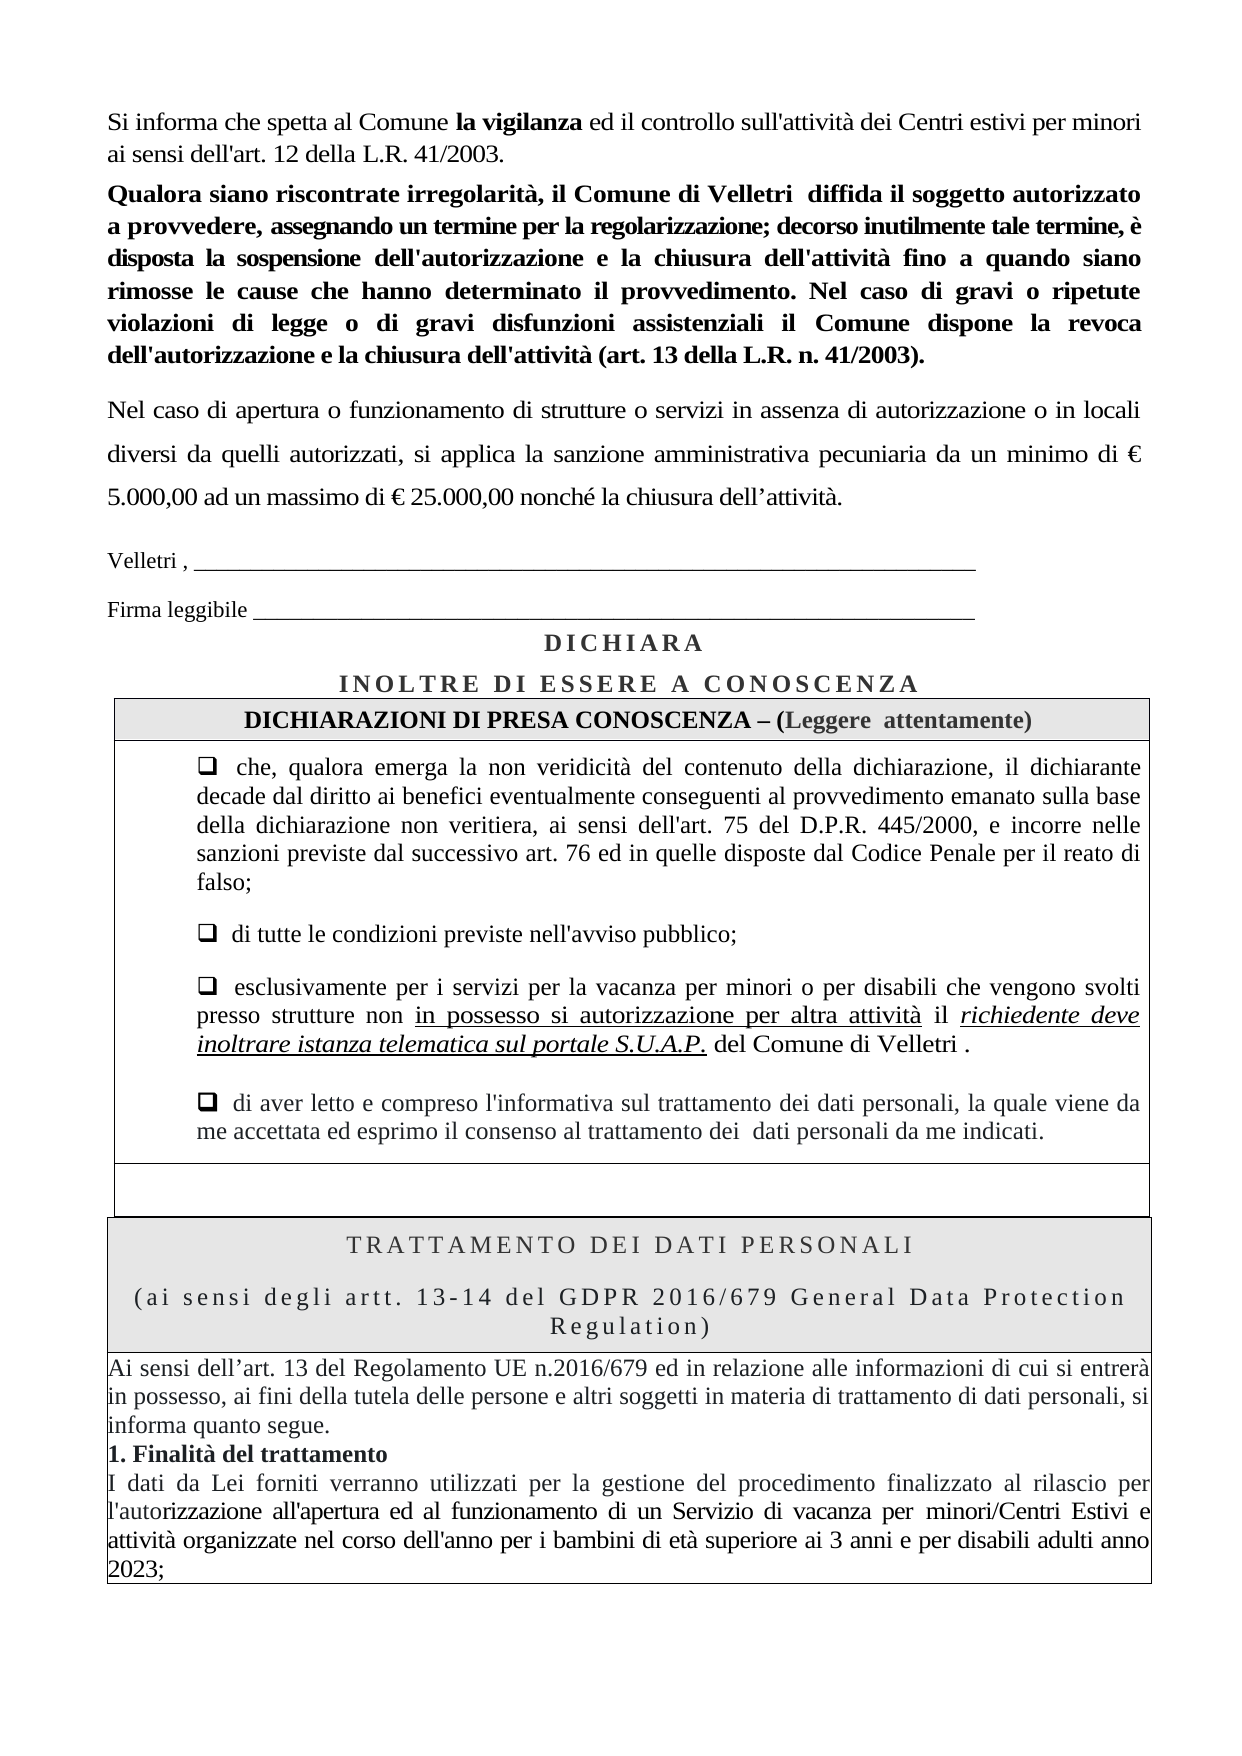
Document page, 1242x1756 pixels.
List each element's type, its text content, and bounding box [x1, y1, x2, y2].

text DICHIARA [107, 628, 1150, 657]
text Velletri , [107, 547, 1150, 574]
table_cell q che, qualora emerga la non veridicità del contenuto della dichiarazione, il dichiarante decade dal diritto ai benefici eventualmente conseguenti al provvedimento emanato sulla base della dichiarazione non veritiera, ai sensi dell'art. 75 del D.P.R. 445/2000, e incorre nelle sanzioni previste dal successivo art. 76 ed in quelle disposte dal Codice Penale per il reato di falso; q di tutte le condizioni previste nell'avviso pubblico; q esclusivamente per i servizi per la vacanza per minori o per disabili che vengono svolti presso strutture non in possesso si autorizzazione per altra attività il richiedente deve inoltrare istanza telematica sul portale S.U.A.P. del Comune di Velletri . q di aver letto e compreso l'informativa sul trattamento dei dati personali, la quale viene da me accettata ed esprimo il consenso al trattamento dei dati personali da me indicati. [115, 741, 1149, 1163]
table_header TRATTAMENTO DEI DATI PERSONALI (ai sensi degli artt. 13-14 del GDPR 2016/679 General Data Protection Regulation) [108, 1218, 1151, 1352]
table_cell [115, 1164, 1149, 1216]
text Nel caso di apertura o funzionamento di strutture o servizi in assenza di autorizzazione o in locali diversi da quelli autorizzati, si applica la sanzione amministrativa pecuniaria da un minimo di € 5.000,00 ad un massimo di € 25.000,00 nonché la chiusura dell’attività. [107, 396, 1142, 511]
text Qualora siano riscontrate irregolarità, il Comune di Velletri diffida il soggetto autorizzato a provvedere, assegnando un termine per la regolarizzazione; decorso inutilmente tale termine, è disposta la sospensione dell'autorizzazione e la chiusura dell'attività fino a quando siano rimosse le cause che hanno determinato il provvedimento. Nel caso di gravi o ripetute violazioni di legge o di gravi disfunzioni assistenziali il Comune dispone la revoca dell'autorizzazione e la chiusura dell'attività (art. 13 della L.R. n. 41/2003). [107, 179, 1142, 369]
text Si informa che spetta al Comune la vigilanza ed il controllo sull'attività dei Centri estivi per minori ai sensi dell'art. 12 della L.R. 41/2003. [107, 107, 1142, 168]
table_header [59, 698, 114, 739]
table_cell Ai sensi dell’art. 13 del Regolamento UE n.2016/679 ed in relazione alle informazioni di cui si entrerà in possesso, ai fini della tutela delle persone e altri soggetti in materia di trattamento di dati personali, si informa quanto segue. 1. Finalità del trattamento I dati da Lei forniti verranno utilizzati per la gestione del procedimento finalizzato al rilascio per l'autorizzazione all'apertura ed al funzionamento di un Servizio di vacanza per minori/Centri Estivi e attività organizzate nel corso dell'anno per i bambini di età superiore ai 3 anni e per disabili adulti anno 2023; [108, 1353, 1151, 1583]
table_cell [59, 740, 114, 1163]
table_cell [59, 1163, 114, 1216]
text Firma leggibile [107, 596, 1150, 623]
table_header DICHIARAZIONI DI PRESA CONOSCENZA – (Leggere attentamente) [115, 699, 1149, 739]
text INOLTRE DI ESSERE A CONOSCENZA [107, 669, 1150, 698]
